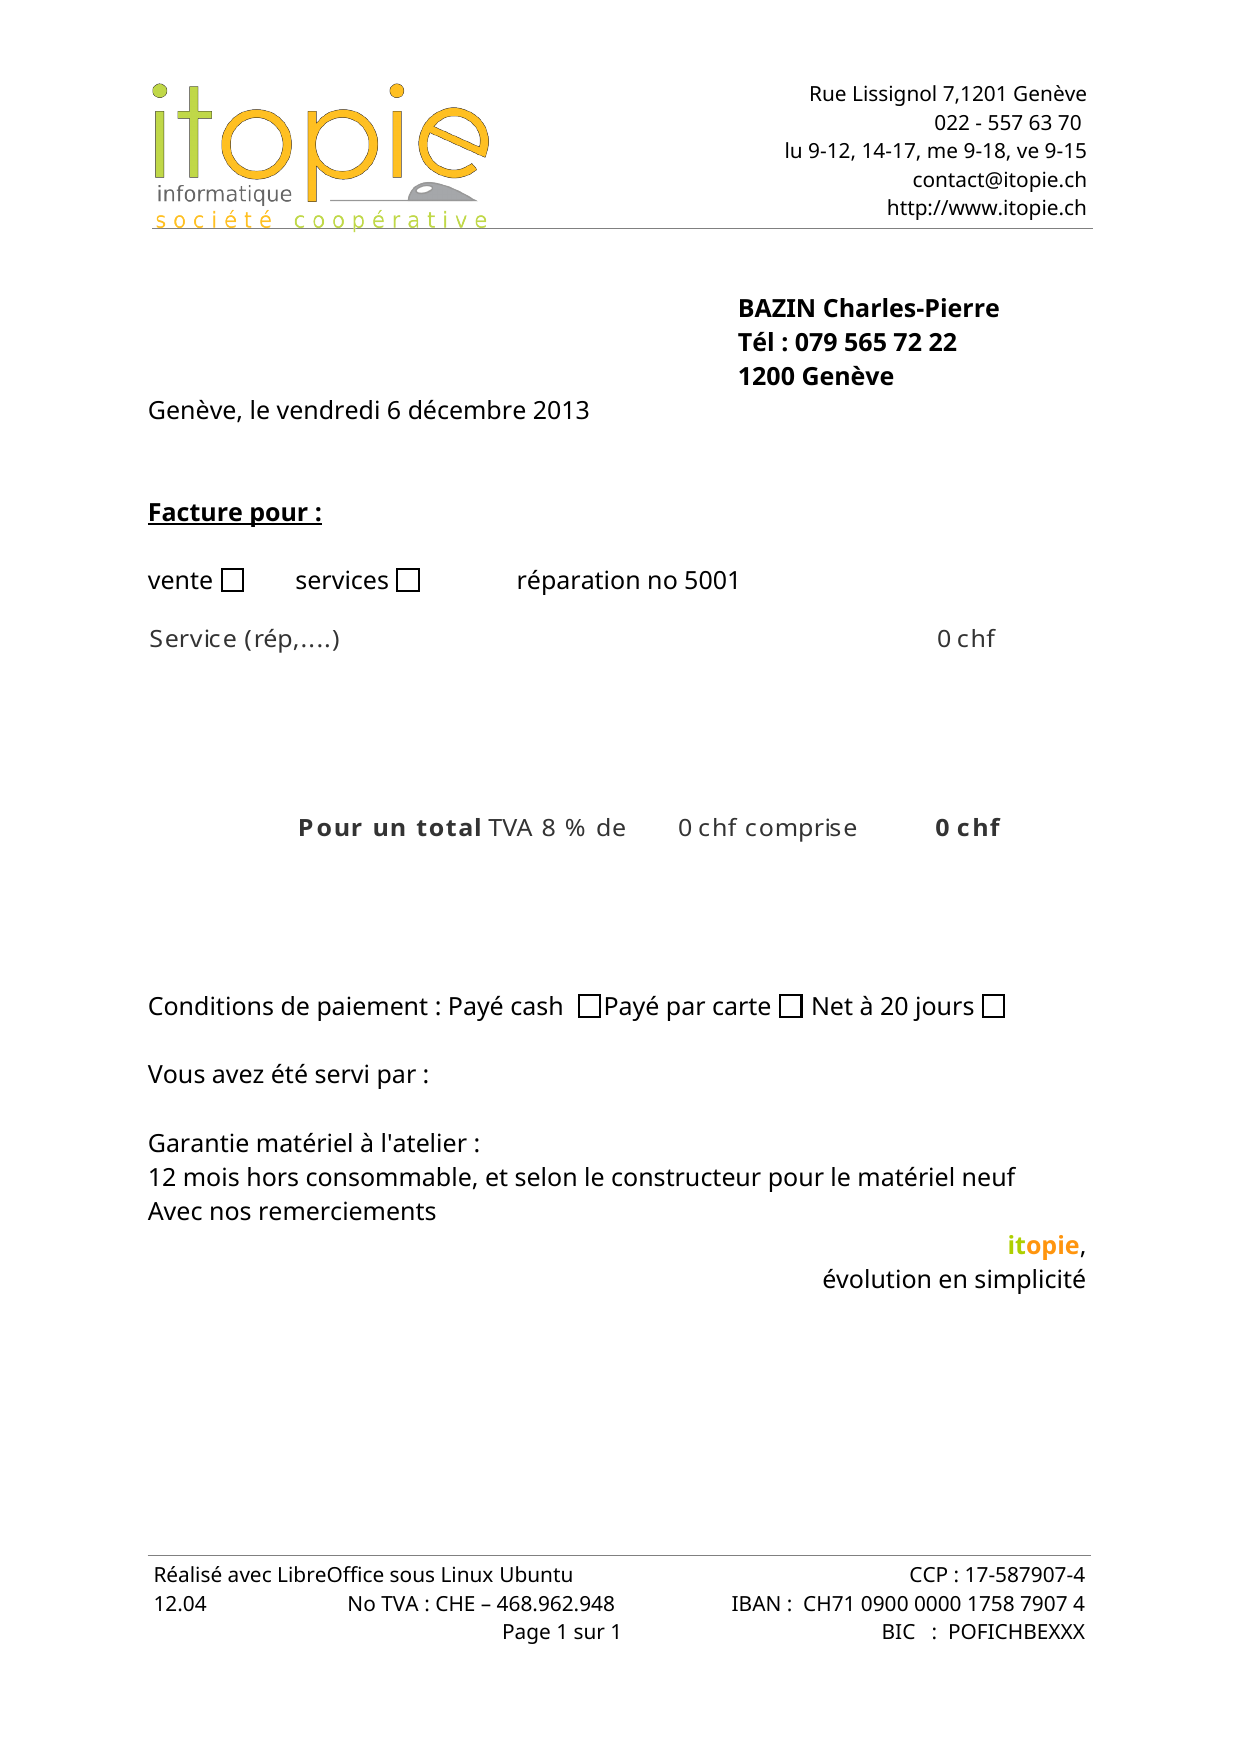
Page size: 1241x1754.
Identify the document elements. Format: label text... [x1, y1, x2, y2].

text vente services réparation no 5001 [148, 563, 1093, 597]
text Vous avez été servi par : [148, 1057, 1093, 1091]
text itopie, [148, 1227, 1093, 1262]
text Facture pour : [148, 495, 1093, 529]
text BAZIN Charles-Pierre [148, 290, 1093, 324]
text Tél : 079 565 72 22 [148, 324, 1093, 358]
text Avec nos remerciements [148, 1193, 1093, 1227]
text Genève, le vendredi 6 décembre 2013 [148, 392, 1093, 427]
text 1200 Genève [148, 358, 1093, 392]
text évolution en simplicité [148, 1262, 1093, 1296]
text Garantie matériel à l'atelier : [148, 1125, 1093, 1159]
picture [138, 72, 500, 244]
text Conditions de paiement : Payé cash Payé par carte Net à 20 jours [148, 989, 1093, 1023]
text 12 mois hors consommable, et selon le constructeur pour le matériel neuf [148, 1159, 1093, 1193]
